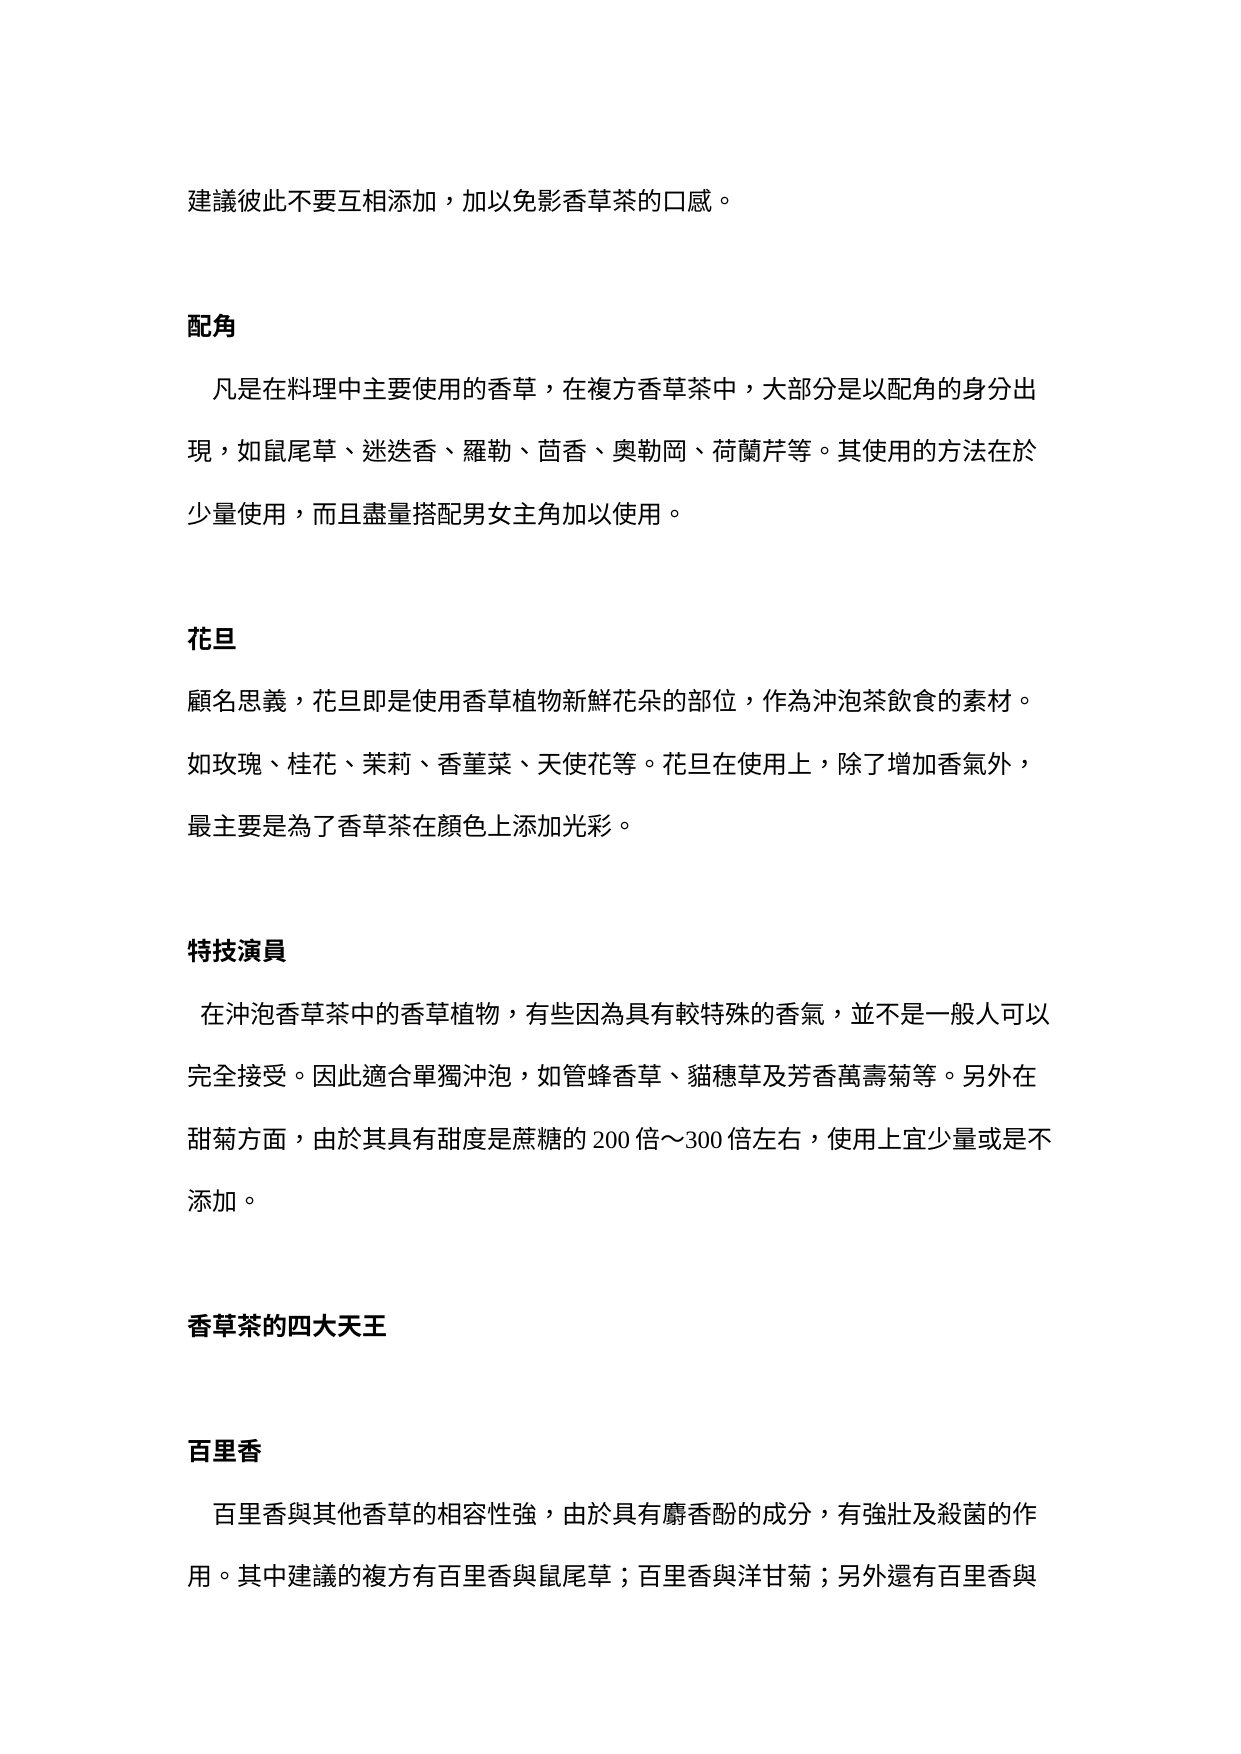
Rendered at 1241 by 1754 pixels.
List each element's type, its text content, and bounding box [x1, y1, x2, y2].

text 花旦 [187, 596, 1053, 658]
text 配角 [187, 283, 1053, 346]
text 凡是在料理中主要使用的香草，在複方香草茶中，大部分是以配角的身分出現，如鼠尾草、迷迭香、羅勒、茴香、奧勒岡、荷蘭芹等。其使用的方法在於少量使用，而且盡量搭配男女主角加以使用。 [187, 346, 1053, 533]
text 特技演員 [187, 908, 1053, 971]
text 百里香與其他香草的相容性強，由於具有麝香酚的成分，有強壯及殺菌的作用。其中建議的複方有百里香與鼠尾草；百里香與洋甘菊；另外還有百里香與 [187, 1471, 1053, 1596]
text 香草茶的四大天王 [187, 1283, 1053, 1346]
text 在沖泡香草茶中的香草植物，有些因為具有較特殊的香氣，並不是一般人可以完全接受。因此適合單獨沖泡，如管蜂香草、貓穗草及芳香萬壽菊等。另外在甜菊方面，由於其具有甜度是蔗糖的200倍～300倍左右，使用上宜少量或是不添加。 [187, 971, 1053, 1221]
text 百里香 [187, 1408, 1053, 1471]
text 顧名思義，花旦即是使用香草植物新鮮花朵的部位，作為沖泡茶飲食的素材。如玫瑰、桂花、茉莉、香菫菜、天使花等。花旦在使用上，除了增加香氣外，最主要是為了香草茶在顏色上添加光彩。 [187, 658, 1053, 846]
text 凡是具有檸檬醛化學成分，而有檸檬香氣者，皆列為女主角。如檸檬香茅、檸檬香蜂草、檸檬馬鞭草、檸檬百里香及檸檬羅勒等。由於都具有檸檬的香氣，建議彼此不要互相添加，加以免影香草茶的口感。 [187, 158, 1053, 221]
